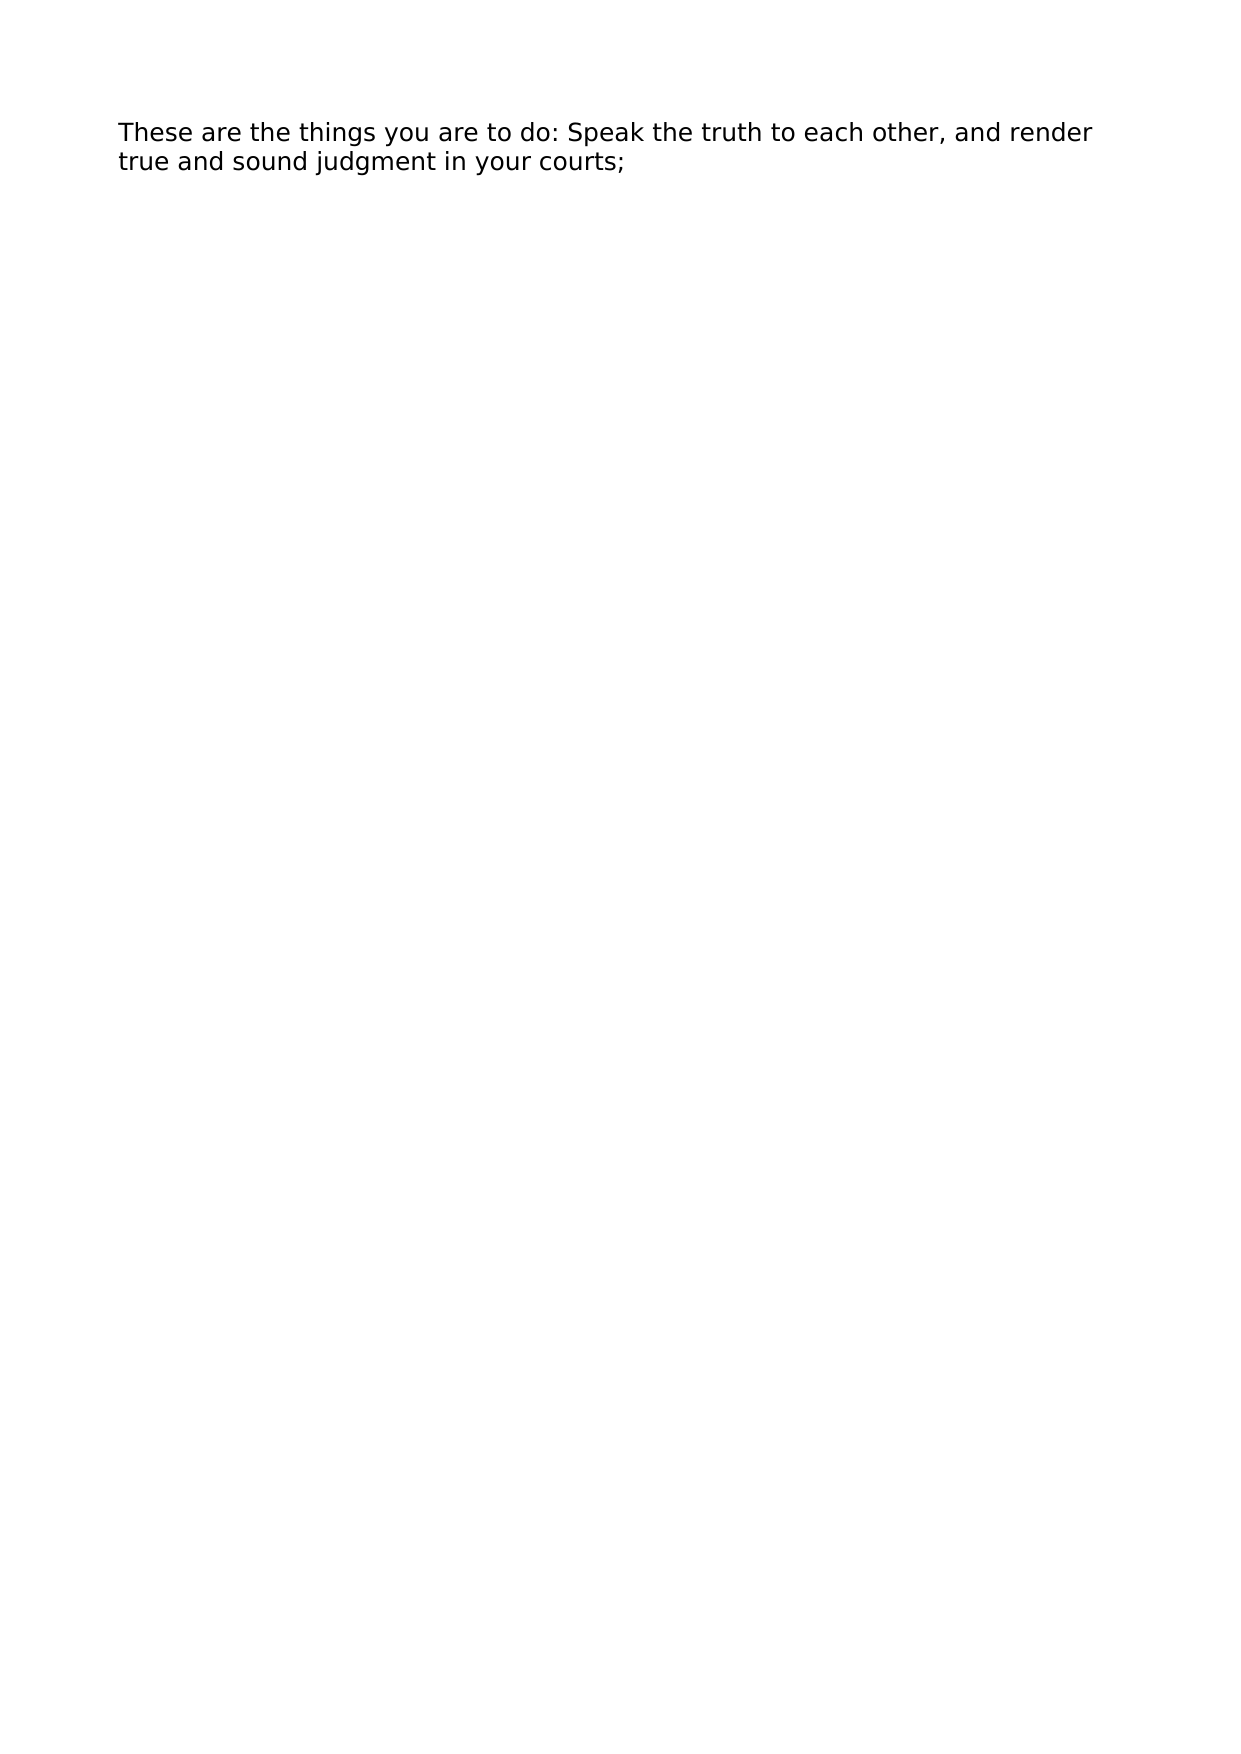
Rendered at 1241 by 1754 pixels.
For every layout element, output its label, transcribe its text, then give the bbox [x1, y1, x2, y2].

text These are the things you are to do: Speak the truth to each other, and render true and sound judgment in your courts; [118, 118, 1122, 176]
